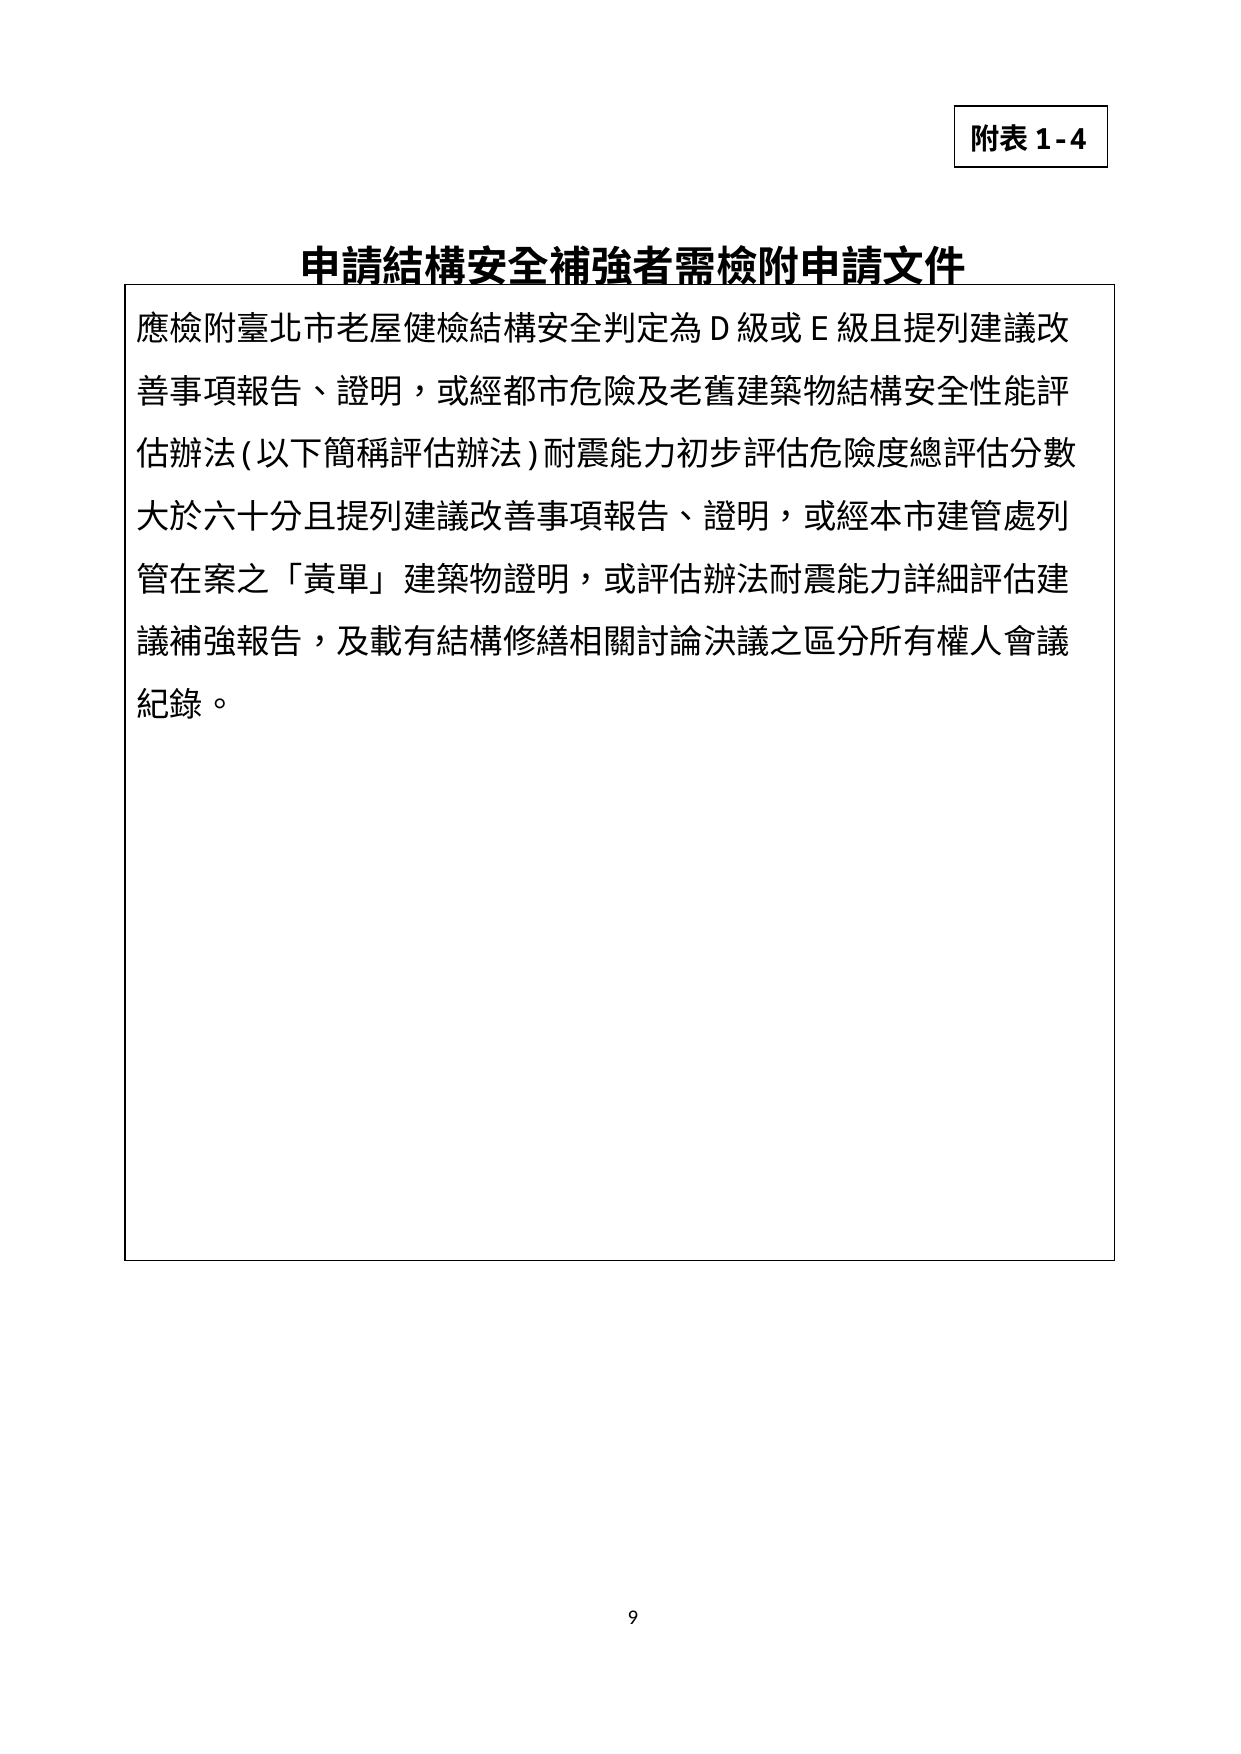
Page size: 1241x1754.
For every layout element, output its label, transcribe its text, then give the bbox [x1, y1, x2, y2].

table_header 應檢附臺北市老屋健檢結構安全判定為D級或E級且提列建議改善事項報告、證明，或經都市危險及老舊建築物結構安全性能評估辦法(以下簡稱評估辦法)耐震能力初步評估危險度總評估分數大於六十分且提列建議改善事項報告、證明，或經本市建管處列管在案之「黃單」建築物證明，或評估辦法耐震能力詳細評估建議補強報告，及載有結構修繕相關討論決議之區分所有權人會議紀錄。 [126, 285, 1114, 1260]
text 申請結構安全補強者需檢附申請文件 [187, 221, 1078, 284]
text 附表1-4 [970, 115, 1092, 158]
